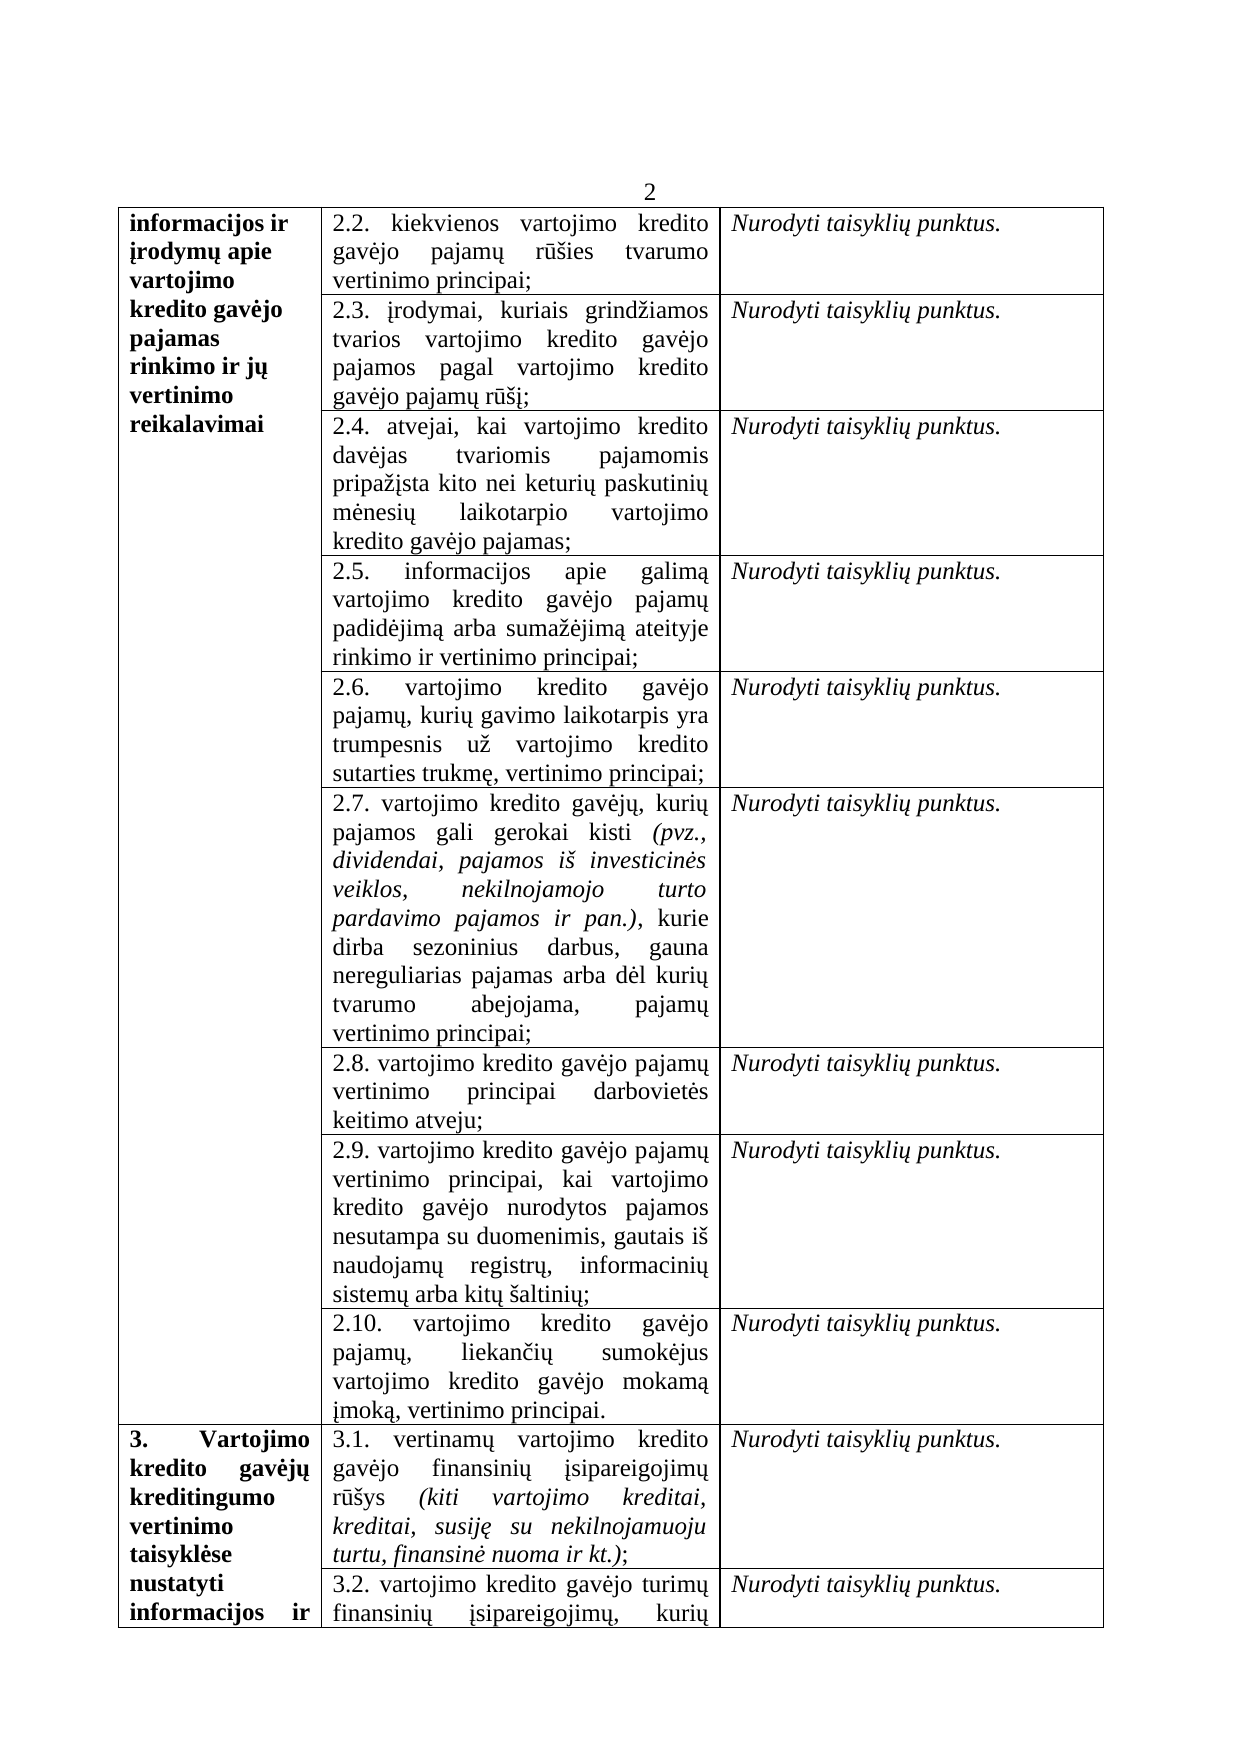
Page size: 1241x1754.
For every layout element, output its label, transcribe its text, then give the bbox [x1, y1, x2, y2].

table_cell Nurodyti taisyklių punktus. [721, 1309, 1103, 1423]
table_cell Nurodyti taisyklių punktus. [721, 1048, 1103, 1134]
table_cell Nurodyti taisyklių punktus. [721, 295, 1103, 410]
table_cell 2.9. vartojimo kredito gavėjo pajamų vertinimo principai, kai vartojimo kredito gavėjo nurodytos pajamos nesutampa su duomenimis, gautais iš naudojamų registrų, informacinių sistemų arba kitų šaltinių; [322, 1135, 719, 1307]
table_cell 2.2. kiekvienos vartojimo kredito gavėjo pajamų rūšies tvarumo vertinimo principai; [322, 208, 719, 294]
table_cell Nurodyti taisyklių punktus. [721, 208, 1103, 294]
table_cell Nurodyti taisyklių punktus. [721, 788, 1103, 1047]
table_cell 3. Vartojimo kredito gavėjų kreditingumo vertinimo taisyklėse nustatyti informacijos ir [119, 1425, 321, 1627]
table_cell 2.7. vartojimo kredito gavėjų, kurių pajamos gali gerokai kisti (pvz., dividendai, pajamos iš investicinės veiklos, nekilnojamojo turto pardavimo pajamos ir pan.), kurie dirba sezoninius darbus, gauna nereguliarias pajamas arba dėl kurių tvarumo abejojama, pajamų vertinimo principai; [322, 788, 719, 1047]
table_cell 2.3. įrodymai, kuriais grindžiamos tvarios vartojimo kredito gavėjo pajamos pagal vartojimo kredito gavėjo pajamų rūšį; [322, 295, 719, 410]
table_cell Nurodyti taisyklių punktus. [721, 1425, 1103, 1568]
table_cell informacijos ir įrodymų apie vartojimo kredito gavėjo pajamas rinkimo ir jų vertinimo reikalavimai [119, 208, 321, 1423]
table_cell 2.10. vartojimo kredito gavėjo pajamų, liekančių sumokėjus vartojimo kredito gavėjo mokamą įmoką, vertinimo principai. [322, 1309, 719, 1423]
table_cell Nurodyti taisyklių punktus. [721, 672, 1103, 787]
table_cell 2.6. vartojimo kredito gavėjo pajamų, kurių gavimo laikotarpis yra trumpesnis už vartojimo kredito sutarties trukmę, vertinimo principai; [322, 672, 719, 787]
table_cell 2.5. informacijos apie galimą vartojimo kredito gavėjo pajamų padidėjimą arba sumažėjimą ateityje rinkimo ir vertinimo principai; [322, 556, 719, 671]
table_cell Nurodyti taisyklių punktus. [721, 1135, 1103, 1307]
table_cell Nurodyti taisyklių punktus. [721, 1569, 1103, 1627]
table_cell 2.8. vartojimo kredito gavėjo pajamų vertinimo principai darbovietės keitimo atveju; [322, 1048, 719, 1134]
table_cell 2.4. atvejai, kai vartojimo kredito davėjas tvariomis pajamomis pripažįsta kito nei keturių paskutinių mėnesių laikotarpio vartojimo kredito gavėjo pajamas; [322, 411, 719, 555]
table_cell 3.1. vertinamų vartojimo kredito gavėjo finansinių įsipareigojimų rūšys (kiti vartojimo kreditai, kreditai, susiję su nekilnojamuoju turtu, finansinė nuoma ir kt.); [322, 1425, 719, 1568]
table_cell 3.2. vartojimo kredito gavėjo turimų finansinių įsipareigojimų, kurių [322, 1569, 719, 1627]
table_cell Nurodyti taisyklių punktus. [721, 411, 1103, 555]
table_cell Nurodyti taisyklių punktus. [721, 556, 1103, 671]
